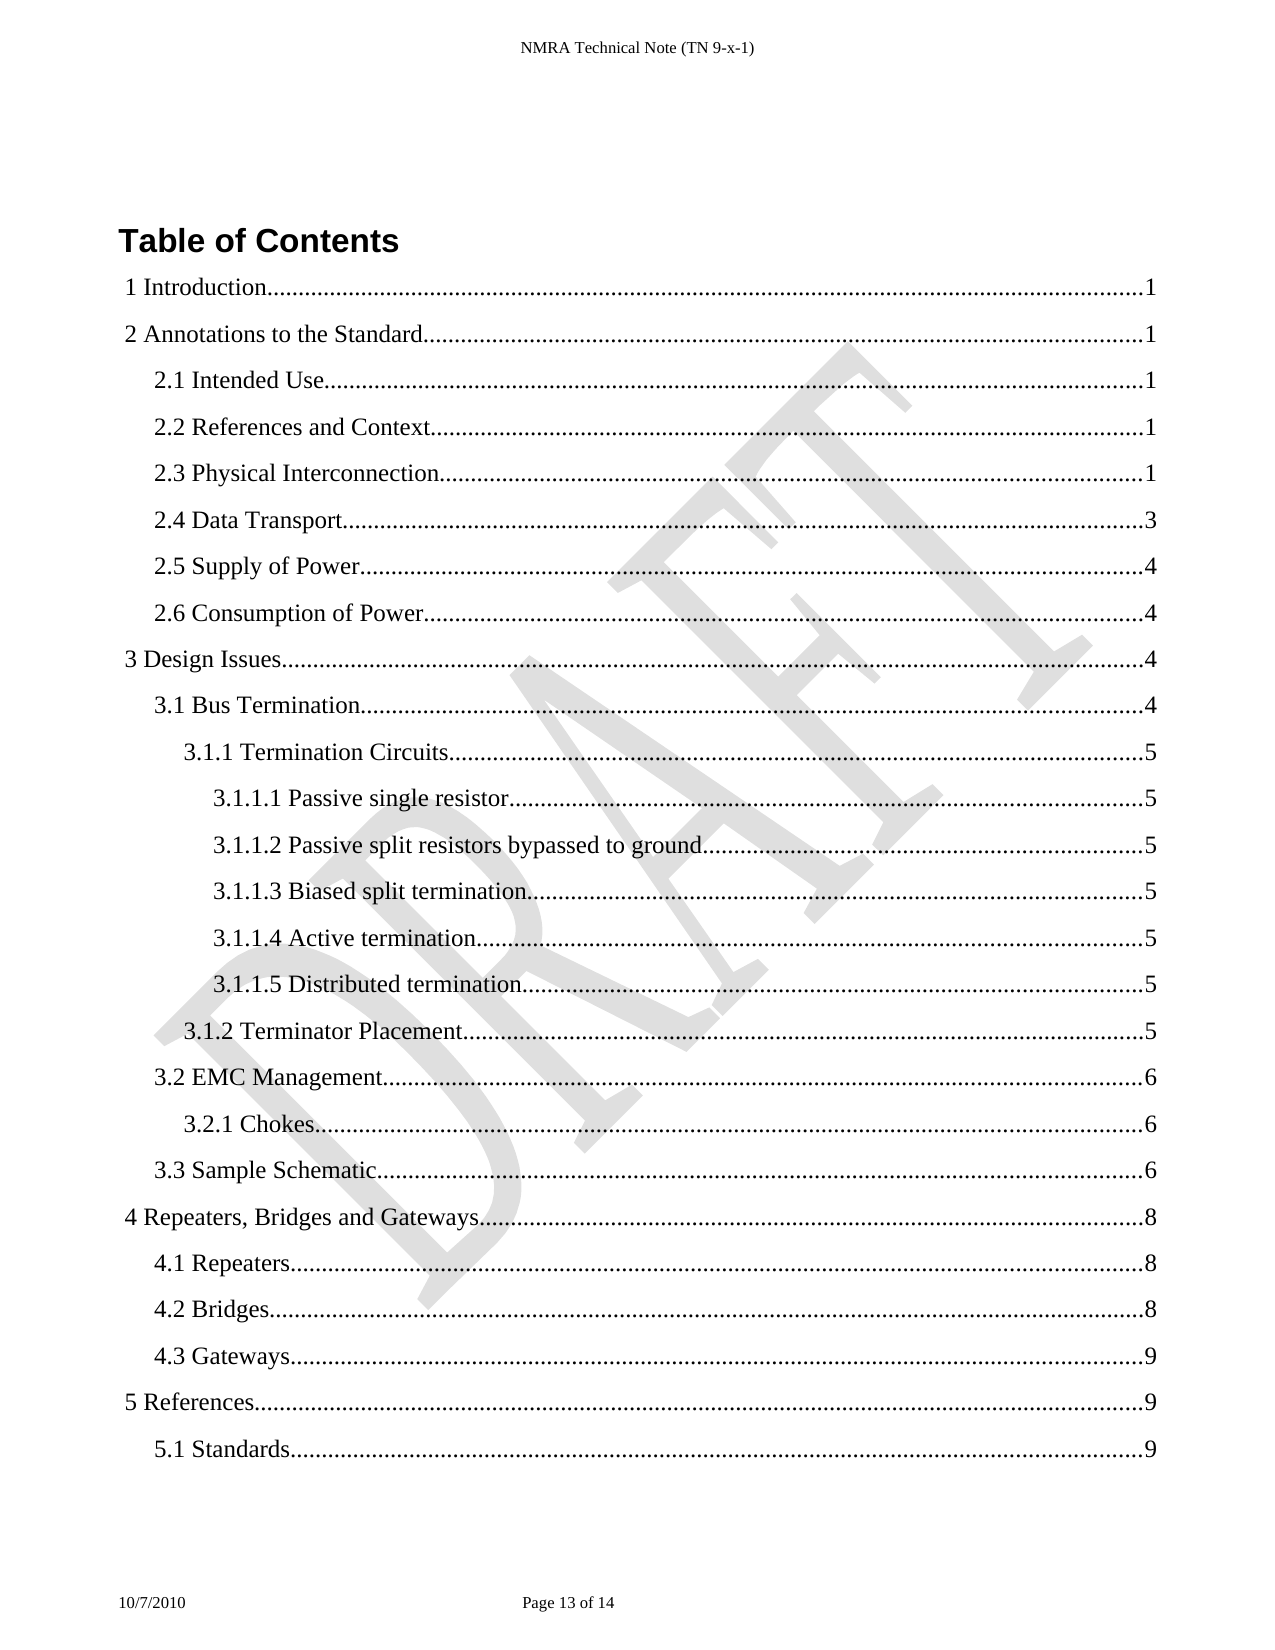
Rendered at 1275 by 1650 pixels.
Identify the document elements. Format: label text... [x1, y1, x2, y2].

text 3 Design Issues 4 [849, 644, 1033, 673]
text 3 Design Issues 4 [820, 655, 860, 673]
text 3.1.1.5 Distributed termination 5 [742, 969, 1157, 998]
text 3.1.1.5 Distributed termination 5 [502, 972, 577, 998]
text 3.1 Bus Termination 4 [798, 691, 1157, 719]
text 3.2.1 Chokes 6 [177, 1109, 290, 1137]
text 2.1 Intended Use 1 [834, 374, 882, 394]
text 3.1.1.4 Active termination 5 [207, 923, 415, 952]
text 3.1.1.5 Distributed termination 5 [229, 977, 338, 998]
text 3.1.1 Termination Circuits 5 [840, 737, 1157, 766]
text 3.1.1.2 Passive split resistors bypassed to ground 5 [207, 830, 357, 859]
text 2.4 Data Transport 3 [909, 505, 1157, 533]
text 3 Design Issues 4 [1067, 644, 1157, 673]
text 4 Repeaters, Bridges and Gateways 8 [118, 1202, 383, 1230]
text 3.1.1.1 Passive single resistor 5 [207, 783, 603, 812]
text 3.1.1.1 Passive single resistor 5 [720, 783, 872, 812]
text 3.2.1 Chokes 6 [495, 1109, 584, 1137]
text 4.3 Gateways 9 [148, 1341, 1157, 1370]
text 3.1.1 Termination Circuits 5 [571, 737, 639, 766]
text 3.1.1.5 Distributed termination 5 [592, 969, 721, 998]
text 3.1.1.4 Active termination 5 [700, 923, 1157, 952]
text 3.1.1.1 Passive single resistor 5 [603, 783, 701, 812]
text 4 Repeaters, Bridges and Gateways 8 [509, 1202, 1157, 1230]
text 3.2 EMC Management 6 [258, 1062, 442, 1091]
text 3.2 EMC Management 6 [568, 1062, 1157, 1091]
text 2.1 Intended Use 1 [873, 365, 1157, 394]
text 2.6 Consumption of Power 4 [701, 598, 811, 626]
text 2.5 Supply of Power 4 [148, 551, 637, 580]
text 2.3 Physical Interconnection 1 [862, 458, 1157, 487]
text 4.1 Repeaters 8 [463, 1248, 1157, 1277]
text 2.4 Data Transport 3 [148, 505, 683, 533]
text 3.3 Sample Schematic 6 [517, 1155, 1157, 1184]
text 2.6 Consumption of Power 4 [1002, 598, 1157, 626]
text 2.6 Consumption of Power 4 [148, 598, 686, 626]
text 4 Repeaters, Bridges and Gateways 8 [398, 1202, 491, 1230]
text 3.1.1 Termination Circuits 5 [177, 737, 571, 766]
text 2.1 Intended Use 1 [148, 365, 823, 394]
text 2.3 Physical Interconnection 1 [757, 458, 848, 487]
text 3.1.1.3 Biased split termination 5 [382, 876, 507, 905]
text 3.1.1.3 Biased split termination 5 [207, 876, 368, 905]
text 3.1.1.2 Passive split resistors bypassed to ground 5 [368, 830, 469, 859]
text 3 Design Issues 4 [118, 644, 733, 673]
text 3.3 Sample Schematic 6 [148, 1155, 337, 1184]
text 5 References 9 [118, 1387, 1157, 1416]
text 3 Design Issues 4 [747, 644, 809, 673]
text 3.3 Sample Schematic 6 [351, 1155, 493, 1184]
text 4.1 Repeaters 8 [148, 1248, 429, 1277]
text 3.1 Bus Termination 4 [584, 691, 779, 719]
text 3.1.1.4 Active termination 5 [542, 923, 699, 952]
text 3.1.2 Terminator Placement 5 [212, 1016, 397, 1044]
text 3.1 Bus Termination 4 [148, 691, 539, 719]
text 3.1.2 Terminator Placement 5 [696, 1016, 1157, 1044]
subtitle Table of Contents [118, 221, 1157, 260]
text 3.1.1.2 Passive split resistors bypassed to ground 5 [484, 830, 635, 859]
text 5.1 Standards 9 [148, 1434, 1157, 1463]
text 2 Annotations to the Standard 1 [118, 319, 1157, 348]
text 2.5 Supply of Power 4 [665, 551, 941, 580]
text 3.1.1.5 Distributed termination 5 [357, 969, 461, 998]
text 2.2 References and Context 1 [148, 412, 776, 441]
text 3.1.2 Terminator Placement 5 [416, 1016, 507, 1044]
text 3.1.1 Termination Circuits 5 [652, 737, 826, 766]
text 2.4 Data Transport 3 [695, 509, 751, 533]
text 2.3 Physical Interconnection 1 [148, 458, 745, 487]
text 2.4 Data Transport 3 [742, 505, 894, 533]
text 3.2 EMC Management 6 [460, 1062, 554, 1091]
text 3.1.1.2 Passive split resistors bypassed to ground 5 [636, 830, 679, 856]
text 3.1.1.3 Biased split termination 5 [835, 876, 1157, 905]
text 4.2 Bridges 8 [148, 1294, 1157, 1323]
text 3.1.1.3 Biased split termination 5 [524, 876, 667, 905]
text 2.6 Consumption of Power 4 [803, 598, 987, 626]
text 3.2 EMC Management 6 [148, 1062, 244, 1091]
text 1 Introduction 1 [118, 272, 1157, 301]
text 3.1.1.1 Passive single resistor 5 [886, 783, 1157, 812]
text 3.1.1.3 Biased split termination 5 [670, 876, 816, 905]
text 2.2 References and Context 1 [816, 412, 1157, 441]
text 3.1.1.2 Passive split resistors bypassed to ground 5 [690, 830, 773, 859]
text 3.1.1.2 Passive split resistors bypassed to ground 5 [789, 830, 1157, 859]
text 2.5 Supply of Power 4 [955, 551, 1157, 580]
text 3.1.1.4 Active termination 5 [429, 923, 515, 952]
text 3.1.2 Terminator Placement 5 [522, 1016, 668, 1044]
text 3.2.1 Chokes 6 [305, 1109, 476, 1137]
text 3.2.1 Chokes 6 [603, 1109, 1157, 1137]
